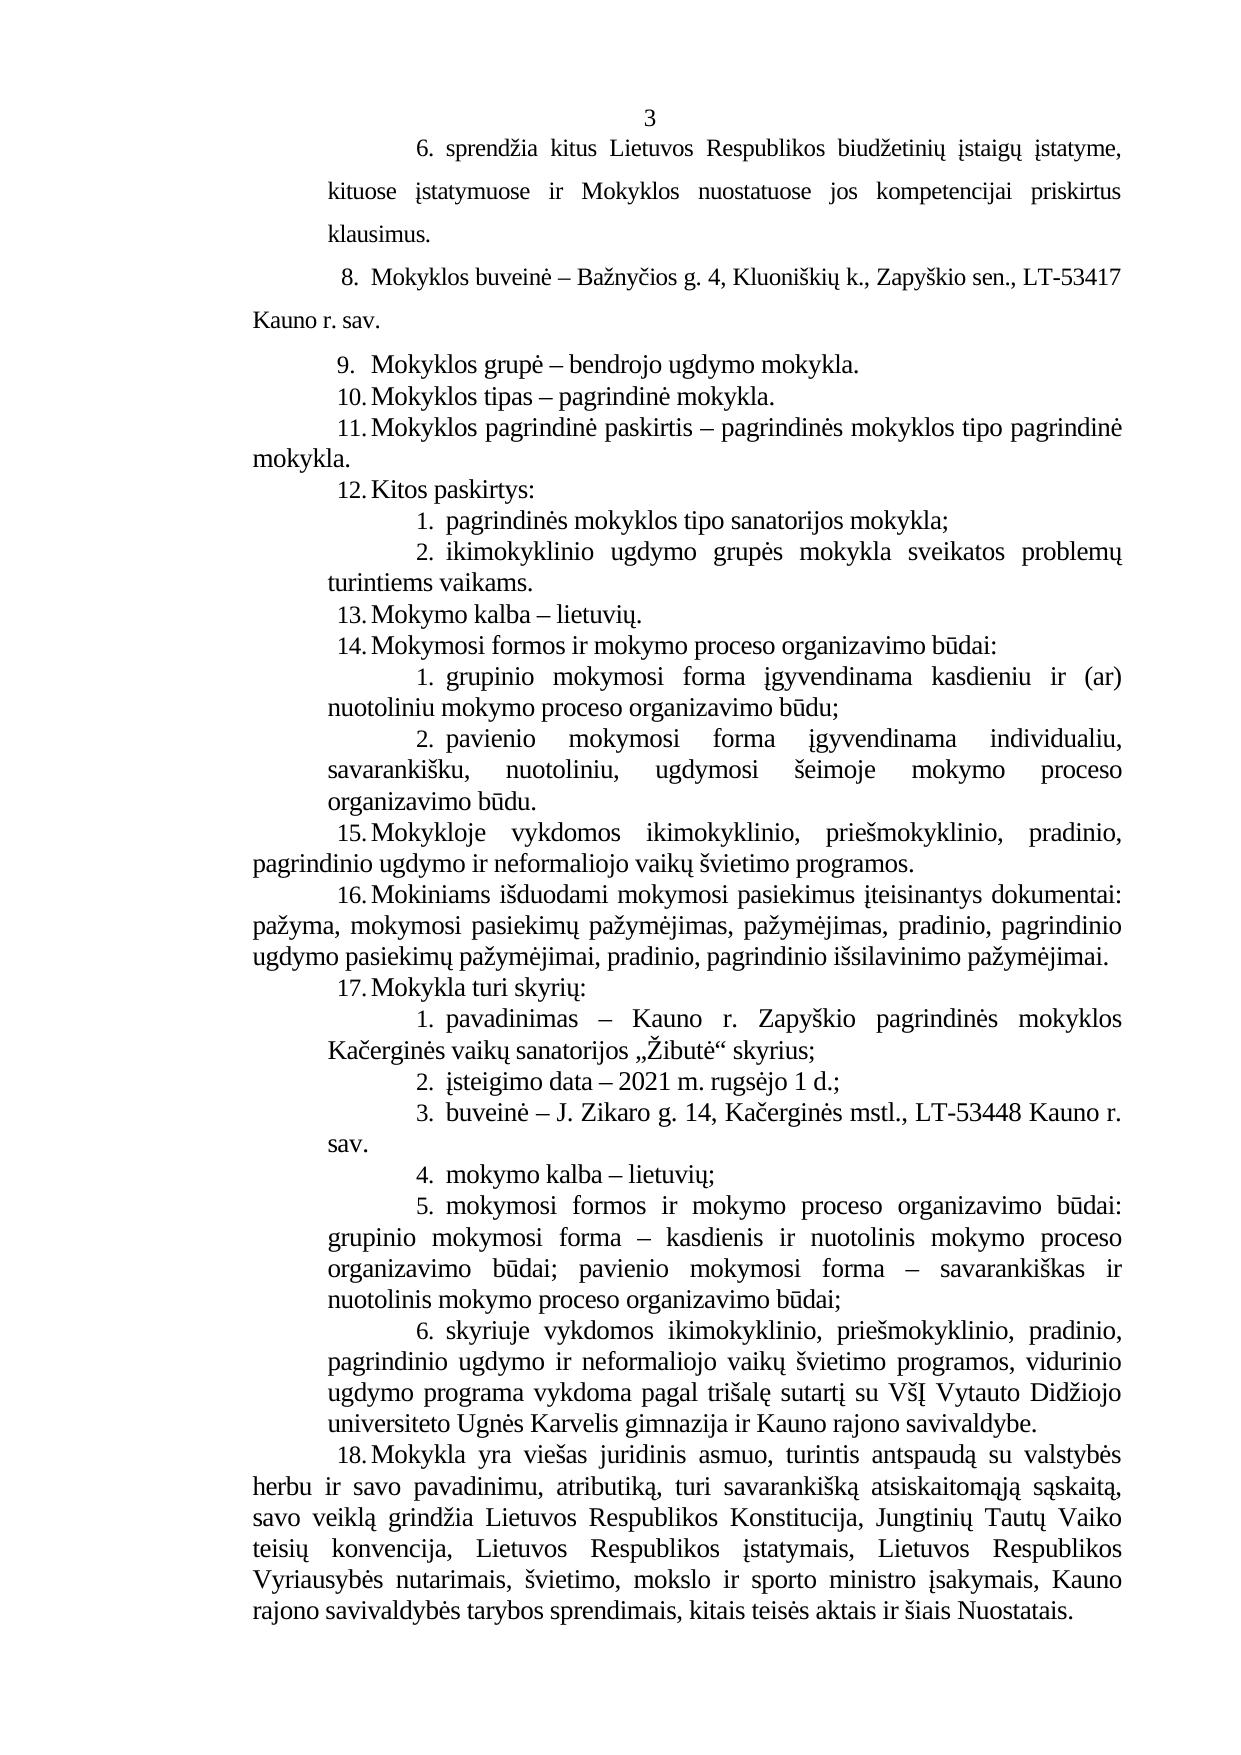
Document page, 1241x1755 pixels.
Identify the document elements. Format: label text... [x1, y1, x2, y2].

text 5. mokymosi formos ir mokymo proceso organizavimo būdai: grupinio mokymosi forma – kasdienis ir nuotolinis mokymo proceso organizavimo būdai; pavienio mokymosi forma – savarankiškas ir nuotolinis mokymo proceso organizavimo būdai; [327, 1189, 1122, 1314]
text 16. Mokiniams išduodami mokymosi pasiekimus įteisinantys dokumentai: pažyma, mokymosi pasiekimų pažymėjimas, pažymėjimas, pradinio, pagrindinio ugdymo pasiekimų pažymėjimai, pradinio, pagrindinio išsilavinimo pažymėjimai. [252, 878, 1122, 971]
text 15. Mokykloje vykdomos ikimokyklinio, priešmokyklinio, pradinio, pagrindinio ugdymo ir neformaliojo vaikų švietimo programos. [252, 816, 1122, 878]
text 4. mokymo kalba – lietuvių; [327, 1158, 1122, 1189]
text 14. Mokymosi formos ir mokymo proceso organizavimo būdai: [252, 629, 1122, 660]
text 6. skyriuje vykdomos ikimokyklinio, priešmokyklinio, pradinio, pagrindinio ugdymo ir neformaliojo vaikų švietimo programos, vidurinio ugdymo programa vykdoma pagal trišalę sutartį su VšĮ Vytauto Didžiojo universiteto Ugnės Karvelis gimnazija ir Kauno rajono savivaldybe. [327, 1314, 1122, 1439]
text 1. grupinio mokymosi forma įgyvendinama kasdieniu ir (ar) nuotoliniu mokymo proceso organizavimo būdu; [327, 660, 1122, 722]
text 13. Mokymo kalba – lietuvių. [252, 598, 1122, 629]
text 6. sprendžia kitus Lietuvos Respublikos biudžetinių įstaigų įstatyme, kituose įstatymuose ir Mokyklos nuostatuose jos kompetencijai priskirtus klausimus. [327, 133, 1122, 248]
text 2. pavienio mokymosi forma įgyvendinama individualiu, savarankišku, nuotoliniu, ugdymosi šeimoje mokymo proceso organizavimo būdu. [327, 722, 1122, 816]
text 17. Mokykla turi skyrių: [252, 971, 1122, 1003]
text 3. buveinė – J. Zikaro g. 14, Kačerginės mstl., LT-53448 Kauno r. sav. [327, 1096, 1122, 1158]
text 10. Mokyklos tipas – pagrindinė mokykla. [252, 380, 1122, 411]
text 2. ikimokyklinio ugdymo grupės mokykla sveikatos problemų turintiems vaikams. [327, 535, 1122, 598]
text 9. Mokyklos grupė – bendrojo ugdymo mokykla. [252, 348, 1122, 380]
text 2. įsteigimo data – 2021 m. rugsėjo 1 d.; [327, 1065, 1122, 1096]
text 1. pagrindinės mokyklos tipo sanatorijos mokykla; [327, 504, 1122, 535]
text 12. Kitos paskirtys: [252, 473, 1122, 504]
text 1. pavadinimas – Kauno r. Zapyškio pagrindinės mokyklos Kačerginės vaikų sanatorijos „Žibutė“ skyrius; [327, 1003, 1122, 1065]
text 8. Mokyklos buveinė – Bažnyčios g. 4, Kluoniškių k., Zapyškio sen., LT-53417 Kauno r. sav. [252, 262, 1122, 334]
text 11. Mokyklos pagrindinė paskirtis – pagrindinės mokyklos tipo pagrindinė mokykla. [252, 411, 1122, 473]
text 18. Mokykla yra viešas juridinis asmuo, turintis antspaudą su valstybės herbu ir savo pavadinimu, atributiką, turi savarankišką atsiskaitomąją sąskaitą, savo veiklą grindžia Lietuvos Respublikos Konstitucija, Jungtinių Tautų Vaiko teisių konvencija, Lietuvos Respublikos įstatymais, Lietuvos Respublikos Vyriausybės nutarimais, švietimo, mokslo ir sporto ministro įsakymais, Kauno rajono savivaldybės tarybos sprendimais, kitais teisės aktais ir šiais Nuostatais. [252, 1439, 1122, 1626]
